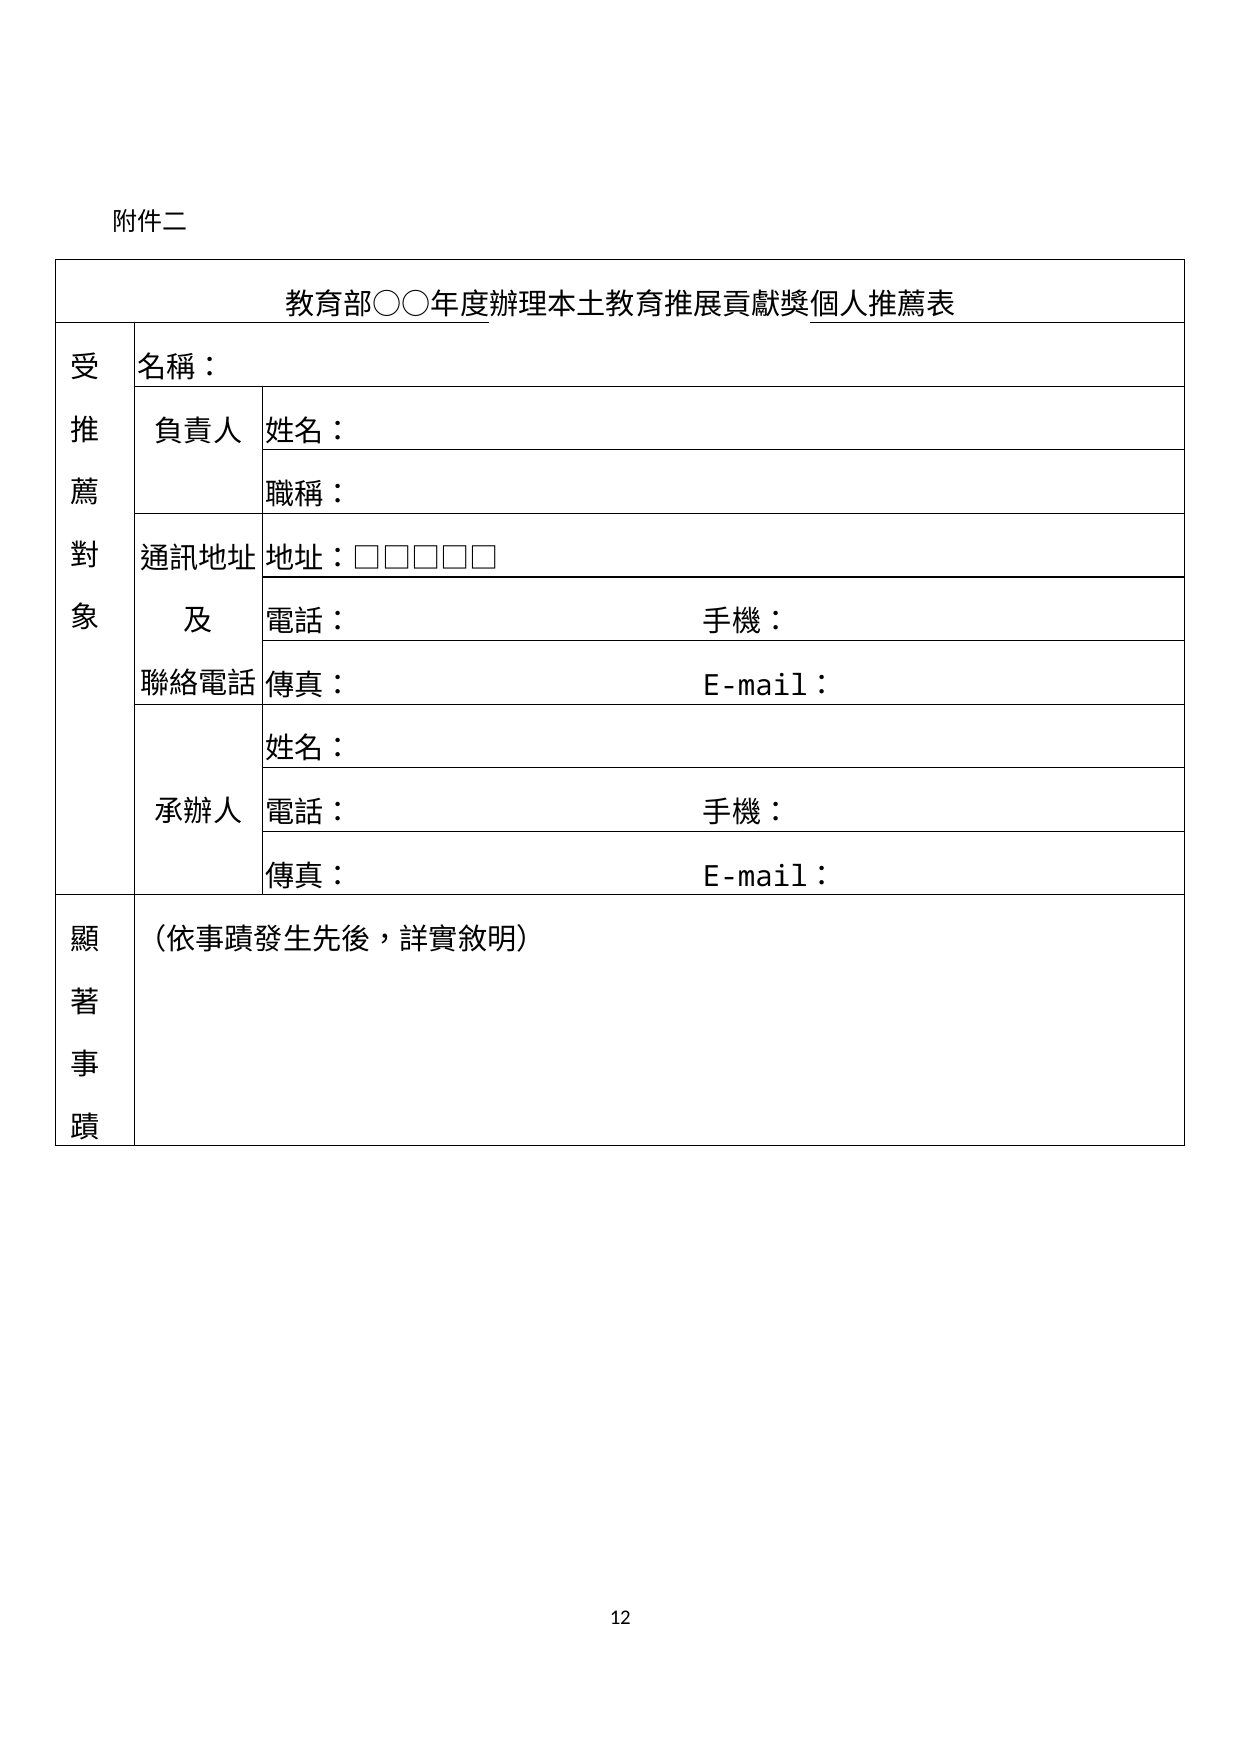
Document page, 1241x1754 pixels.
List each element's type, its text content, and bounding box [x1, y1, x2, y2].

table_cell 承辦人 [135, 705, 262, 894]
table_cell 受推薦對象 [56, 323, 134, 894]
table_cell （依事蹟發生先後，詳實敘明） [135, 895, 1184, 1145]
table_cell 電話： 手機： [263, 768, 1184, 831]
table_cell 負責人 [135, 387, 262, 513]
text 附件二 [112, 177, 1128, 240]
table_cell 職稱： [263, 450, 1184, 513]
table_cell 姓名： [263, 705, 1184, 767]
table_cell 地址：□□□□□ [263, 514, 1184, 576]
table_cell 姓名： [263, 387, 1184, 449]
table_cell 傳真： E-mail： [263, 641, 1184, 703]
table_cell 傳真： E-mail： [263, 832, 1184, 894]
table_cell 名稱： [135, 323, 1184, 386]
table_cell 通訊地址 及 聯絡電話 [135, 514, 262, 703]
table_cell 電話： 手機： [263, 578, 1184, 640]
table_cell 顯著事蹟 [56, 895, 134, 1145]
table_header 教育部○○年度辦理本土教育推展貢獻獎個人推薦表 [56, 260, 1184, 322]
